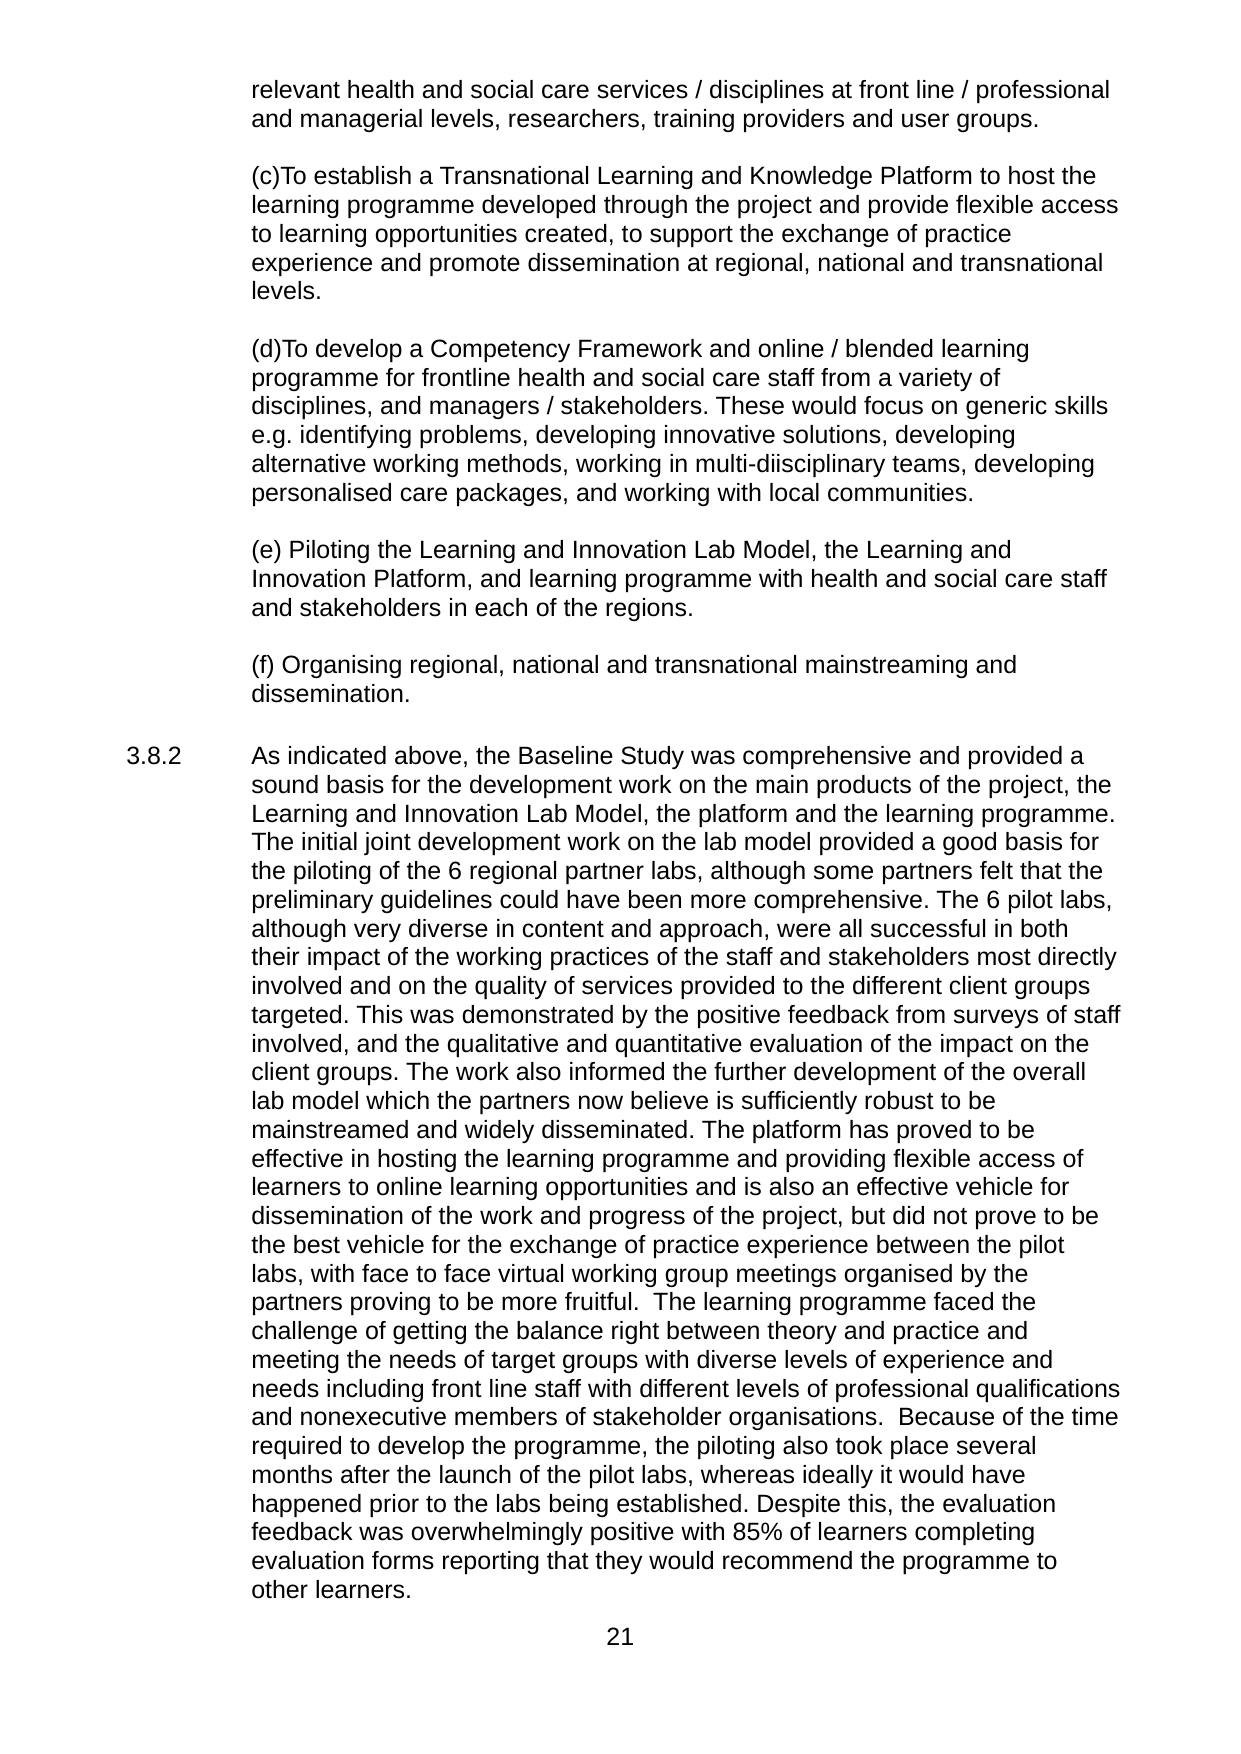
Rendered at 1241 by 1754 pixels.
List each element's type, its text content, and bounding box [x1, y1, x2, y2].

list As indicated above, the Baseline Study was comprehensive and provided a sound basis for the development work on the main products of the project, the Learning and Innovation Lab Model, the platform and the learning programme. The initial joint development work on the lab model provided a good basis for the piloting of the 6 regional partner labs, although some partners felt that the preliminary guidelines could have been more comprehensive. The 6 pilot labs, although very diverse in content and approach, were all successful in both their impact of the working practices of the staff and stakeholders most directly involved and on the quality of services provided to the different client groups targeted. This was demonstrated by the positive feedback from surveys of staff involved, and the qualitative and quantitative evaluation of the impact on the client groups. The work also informed the further development of the overall lab model which the partners now believe is sufficiently robust to be mainstreamed and widely disseminated. The platform has proved to be effective in hosting the learning programme and providing flexible access of learners to online learning opportunities and is also an effective vehicle for dissemination of the work and progress of the project, but did not prove to be the best vehicle for the exchange of practice experience between the pilot labs, with face to face virtual working group meetings organised by the partners proving to be more fruitful. The learning programme faced the challenge of getting the balance right between theory and practice and meeting the needs of target groups with diverse levels of experience and needs including front line staff with different levels of professional qualifications and nonexecutive members of stakeholder organisations. Because of the time required to develop the programme, the piloting also took place several months after the launch of the pilot labs, whereas ideally it would have happened prior to the labs being established. Despite this, the evaluation feedback was overwhelmingly positive with 85% of learners completing evaluation forms reporting that they would recommend the programme to other learners. [126, 741, 1122, 1603]
text (c)To establish a Transnational Learning and Knowledge Platform to host the learning programme developed through the project and provide flexible access to learning opportunities created, to support the exchange of practice experience and promote dissemination at regional, national and transnational levels. [251, 161, 1122, 305]
text relevant health and social care services / disciplines at front line / professional and managerial levels, researchers, training providers and user groups. [251, 75, 1122, 132]
text (e) Piloting the Learning and Innovation Lab Model, the Learning and Innovation Platform, and learning programme with health and social care staff and stakeholders in each of the regions. [251, 535, 1122, 621]
text (f) Organising regional, national and transnational mainstreaming and dissemination. [251, 650, 1122, 707]
text (d)To develop a Competency Framework and online / blended learning programme for frontline health and social care staff from a variety of disciplines, and managers / stakeholders. These would focus on generic skills e.g. identifying problems, developing innovative solutions, developing alternative working methods, working in multi-diisciplinary teams, developing personalised care packages, and working with local communities. [251, 334, 1122, 506]
